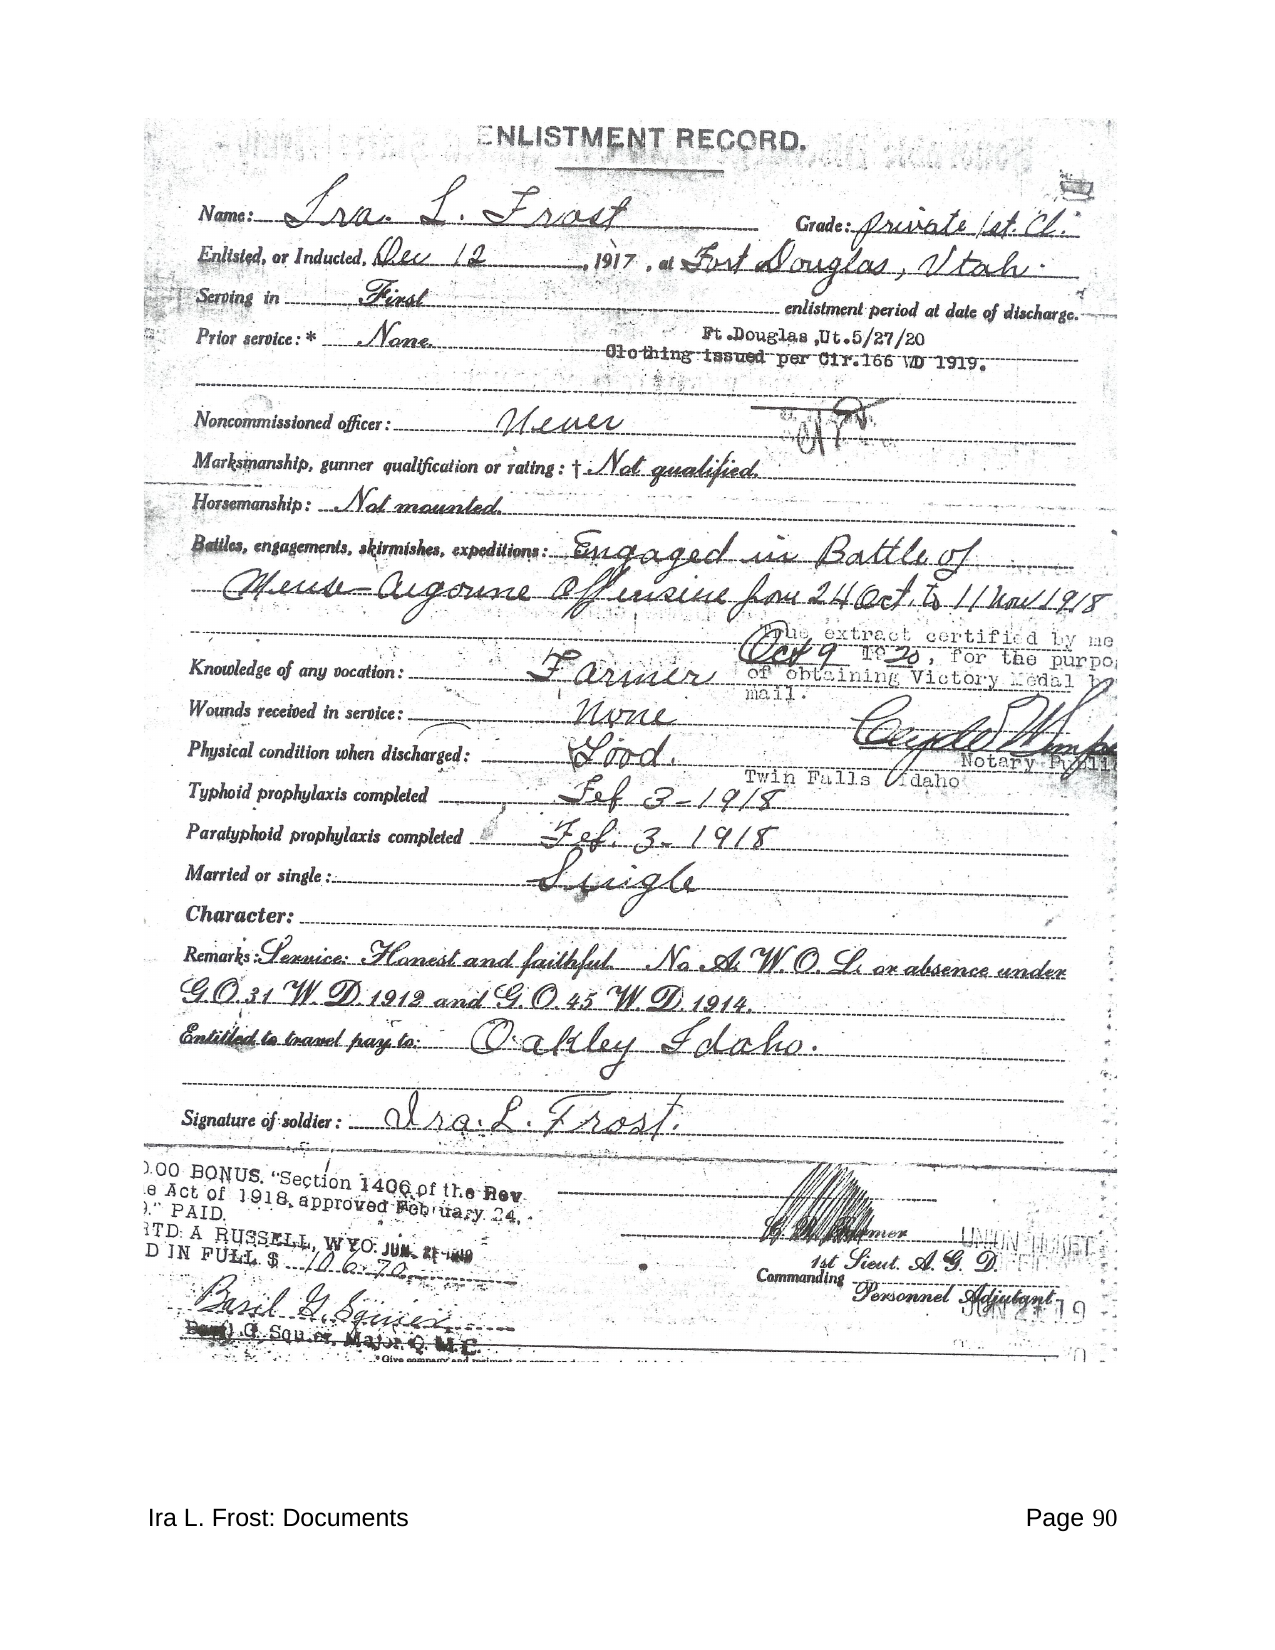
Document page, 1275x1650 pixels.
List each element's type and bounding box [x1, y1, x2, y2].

picture [143, 118, 1118, 1363]
